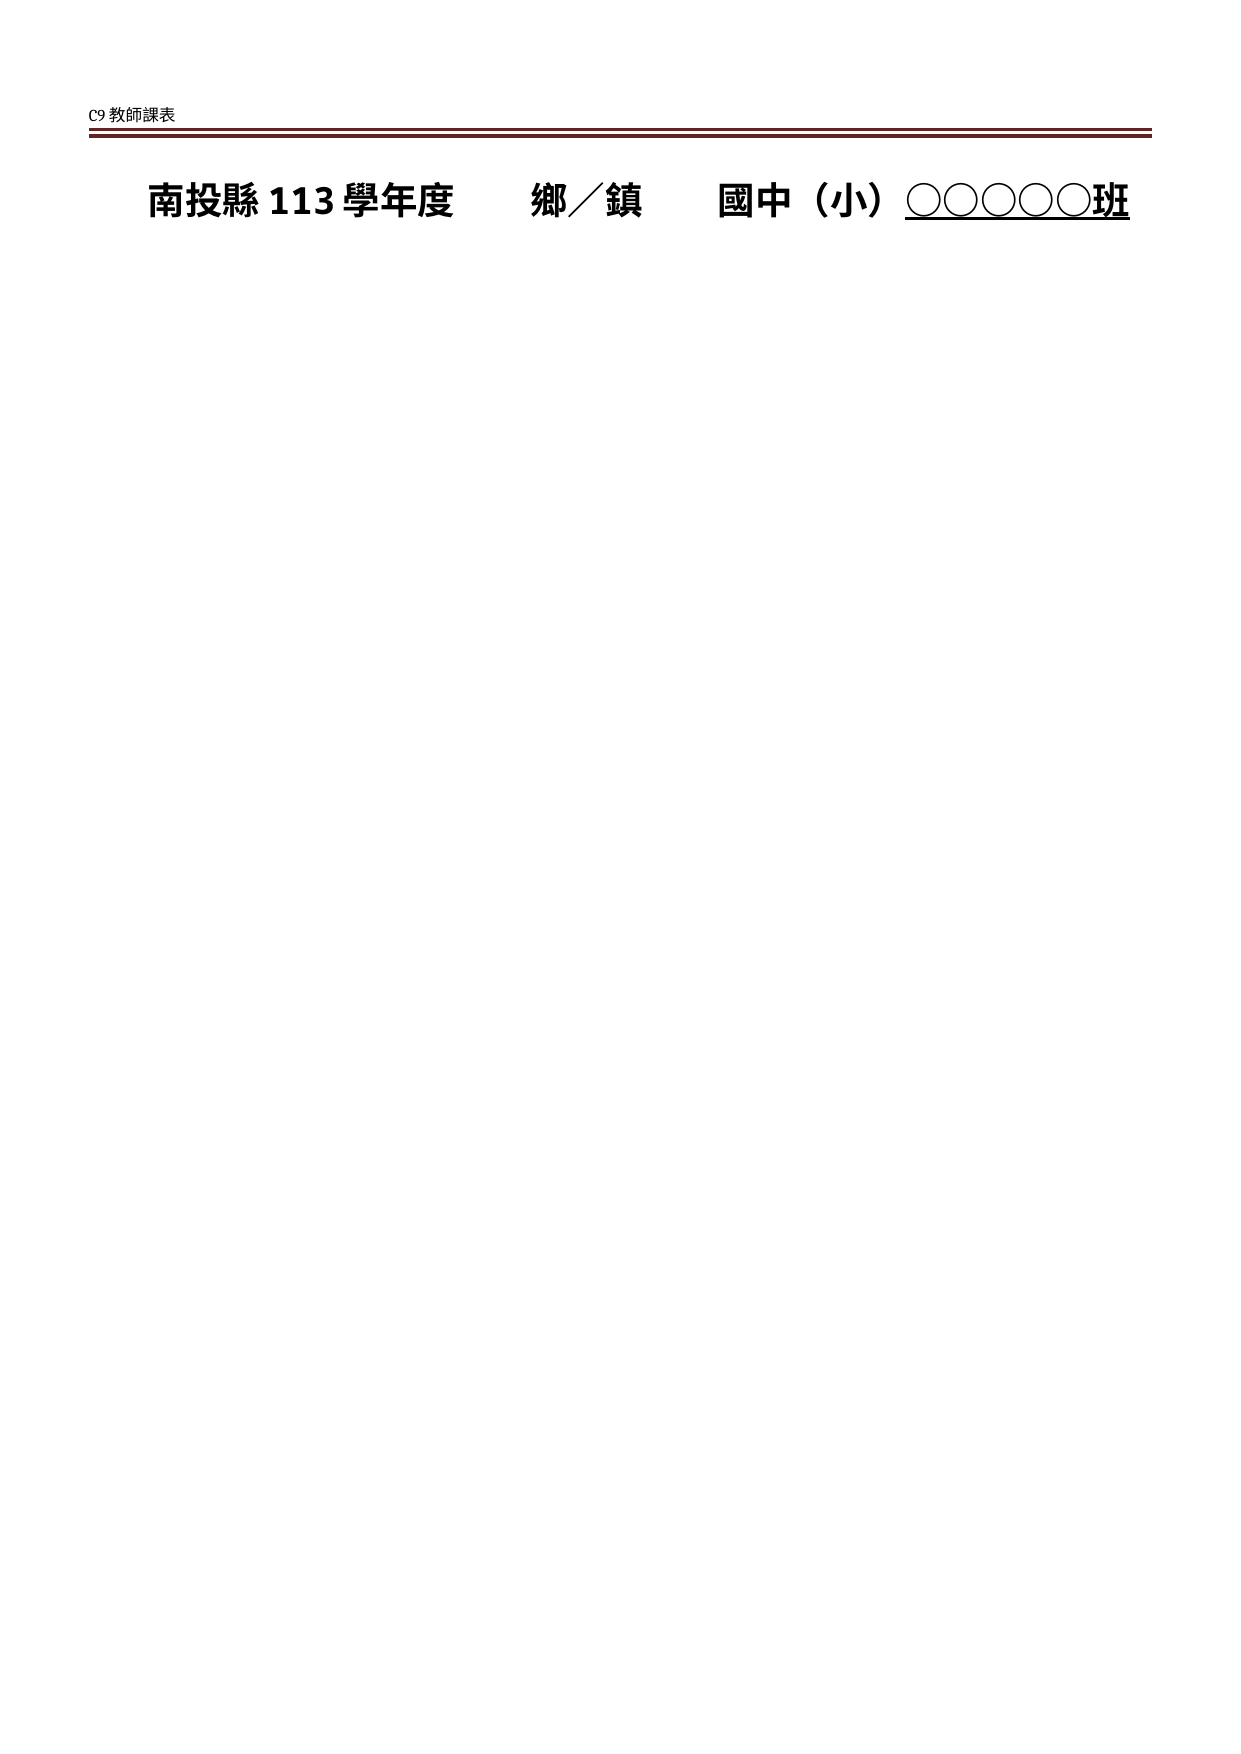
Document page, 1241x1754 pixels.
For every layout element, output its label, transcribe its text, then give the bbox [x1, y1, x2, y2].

text 南投縣113學年度 鄉／鎮 國中（小）○○○○○班 [89, 156, 1189, 219]
